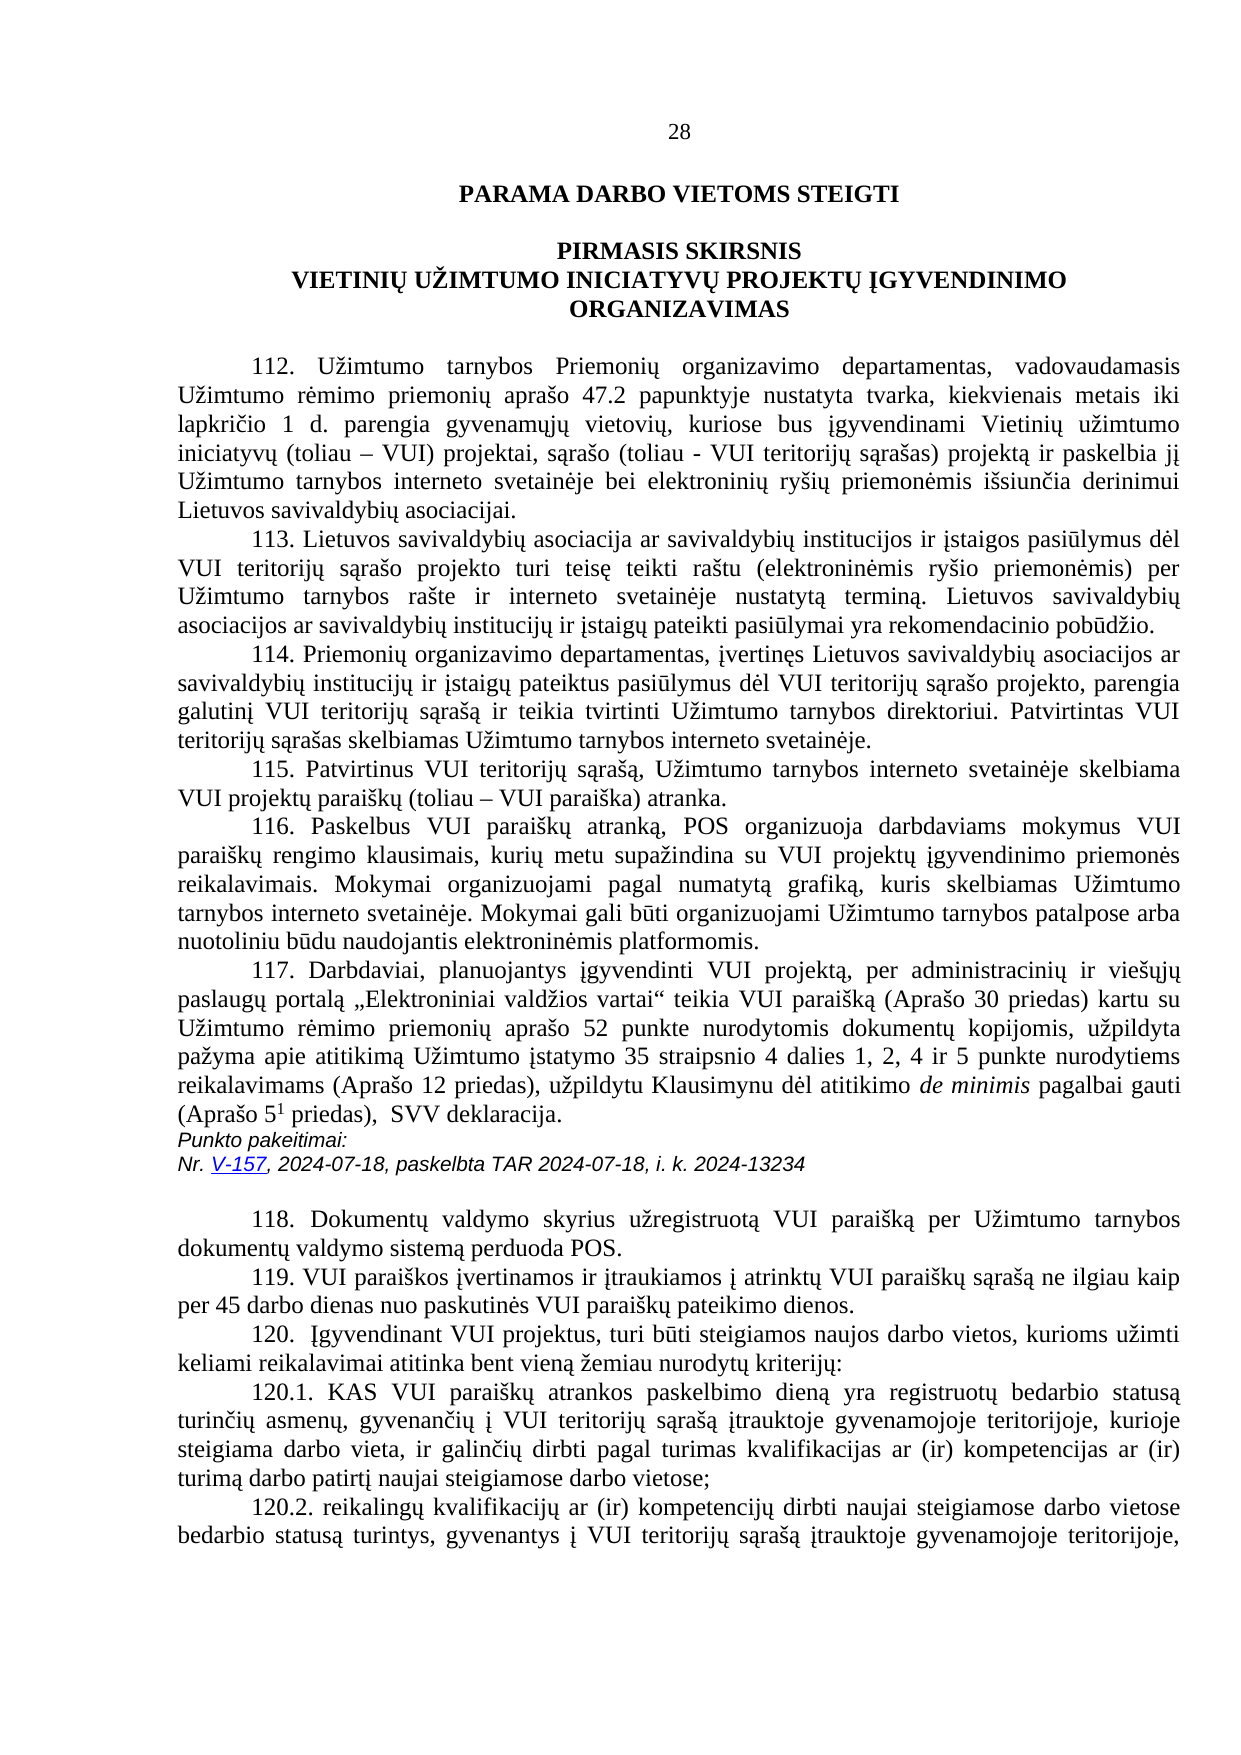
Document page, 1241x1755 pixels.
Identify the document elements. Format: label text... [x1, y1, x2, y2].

text Nr. V-157, 2024-07-18, paskelbta TAR 2024-07-18, i. k. 2024-13234 [177, 1152, 1181, 1176]
text Punkto pakeitimai: [177, 1128, 1181, 1152]
text VIETINIŲ UŽIMTUMO INICIATYVŲ PROJEKTŲ ĮGYVENDINIMO ORGANIZAVIMAS [177, 265, 1181, 323]
text 117. Darbdaviai, planuojantys įgyvendinti VUI projektą, per administracinių ir viešųjų paslaugų portalą „Elektroniniai valdžios vartai“ teikia VUI paraišką (Aprašo 30 priedas) kartu su Užimtumo rėmimo priemonių aprašo 52 punkte nurodytomis dokumentų kopijomis, užpildyta pažyma apie atitikimą Užimtumo įstatymo 35 straipsnio 4 dalies 1, 2, 4 ir 5 punkte nurodytiems reikalavimams (Aprašo 12 priedas), užpildytu Klausimynu dėl atitikimo de minimis pagalbai gauti (Aprašo 51 priedas), SVV deklaracija. [177, 955, 1181, 1128]
text 116. Paskelbus VUI paraiškų atranką, POS organizuoja darbdaviams mokymus VUI paraiškų rengimo klausimais, kurių metu supažindina su VUI projektų įgyvendinimo priemonės reikalavimais. Mokymai organizuojami pagal numatytą grafiką, kuris skelbiamas Užimtumo tarnybos interneto svetainėje. Mokymai gali būti organizuojami Užimtumo tarnybos patalpose arba nuotoliniu būdu naudojantis elektroninėmis platformomis. [177, 811, 1181, 955]
text 114. Priemonių organizavimo departamentas, įvertinęs Lietuvos savivaldybių asociacijos ar savivaldybių institucijų ir įstaigų pateiktus pasiūlymus dėl VUI teritorijų sąrašo projekto, parengia galutinį VUI teritorijų sąrašą ir teikia tvirtinti Užimtumo tarnybos direktoriui. Patvirtintas VUI teritorijų sąrašas skelbiamas Užimtumo tarnybos interneto svetainėje. [177, 639, 1181, 754]
text 115. Patvirtinus VUI teritorijų sąrašą, Užimtumo tarnybos interneto svetainėje skelbiama VUI projektų paraiškų (toliau – VUI paraiška) atranka. [177, 754, 1181, 811]
text PIRMASIS SKIRSNIS [177, 236, 1181, 265]
text 120.2. reikalingų kvalifikacijų ar (ir) kompetencijų dirbti naujai steigiamose darbo vietose bedarbio statusą turintys, gyvenantys į VUI teritorijų sąrašą įtrauktoje gyvenamojoje teritorijoje, [177, 1492, 1181, 1549]
text 120.1. KAS VUI paraiškų atrankos paskelbimo dieną yra registruotų bedarbio statusą turinčių asmenų, gyvenančių į VUI teritorijų sąrašą įtrauktoje gyvenamojoje teritorijoje, kurioje steigiama darbo vieta, ir galinčių dirbti pagal turimas kvalifikacijas ar (ir) kompetencijas ar (ir) turimą darbo patirtį naujai steigiamose darbo vietose; [177, 1377, 1181, 1492]
text 112. Užimtumo tarnybos Priemonių organizavimo departamentas, vadovaudamasis Užimtumo rėmimo priemonių aprašo 47.2 papunktyje nustatyta tvarka, kiekvienais metais iki lapkričio 1 d. parengia gyvenamųjų vietovių, kuriose bus įgyvendinami Vietinių užimtumo iniciatyvų (toliau – VUI) projektai, sąrašo (toliau - VUI teritorijų sąrašas) projektą ir paskelbia jį Užimtumo tarnybos interneto svetainėje bei elektroninių ryšių priemonėmis išsiunčia derinimui Lietuvos savivaldybių asociacijai. [177, 351, 1181, 524]
text PARAMA DARBO VIETOMS STEIGTI [177, 179, 1181, 208]
text 120. Įgyvendinant VUI projektus, turi būti steigiamos naujos darbo vietos, kurioms užimti keliami reikalavimai atitinka bent vieną žemiau nurodytų kriterijų: [177, 1319, 1181, 1377]
text 119. VUI paraiškos įvertinamos ir įtraukiamos į atrinktų VUI paraiškų sąrašą ne ilgiau kaip per 45 darbo dienas nuo paskutinės VUI paraiškų pateikimo dienos. [177, 1262, 1181, 1319]
text 113. Lietuvos savivaldybių asociacija ar savivaldybių institucijos ir įstaigos pasiūlymus dėl VUI teritorijų sąrašo projekto turi teisę teikti raštu (elektroninėmis ryšio priemonėmis) per Užimtumo tarnybos rašte ir interneto svetainėje nustatytą terminą. Lietuvos savivaldybių asociacijos ar savivaldybių institucijų ir įstaigų pateikti pasiūlymai yra rekomendacinio pobūdžio. [177, 524, 1181, 639]
text 118. Dokumentų valdymo skyrius užregistruotą VUI paraišką per Užimtumo tarnybos dokumentų valdymo sistemą perduoda POS. [177, 1204, 1181, 1262]
